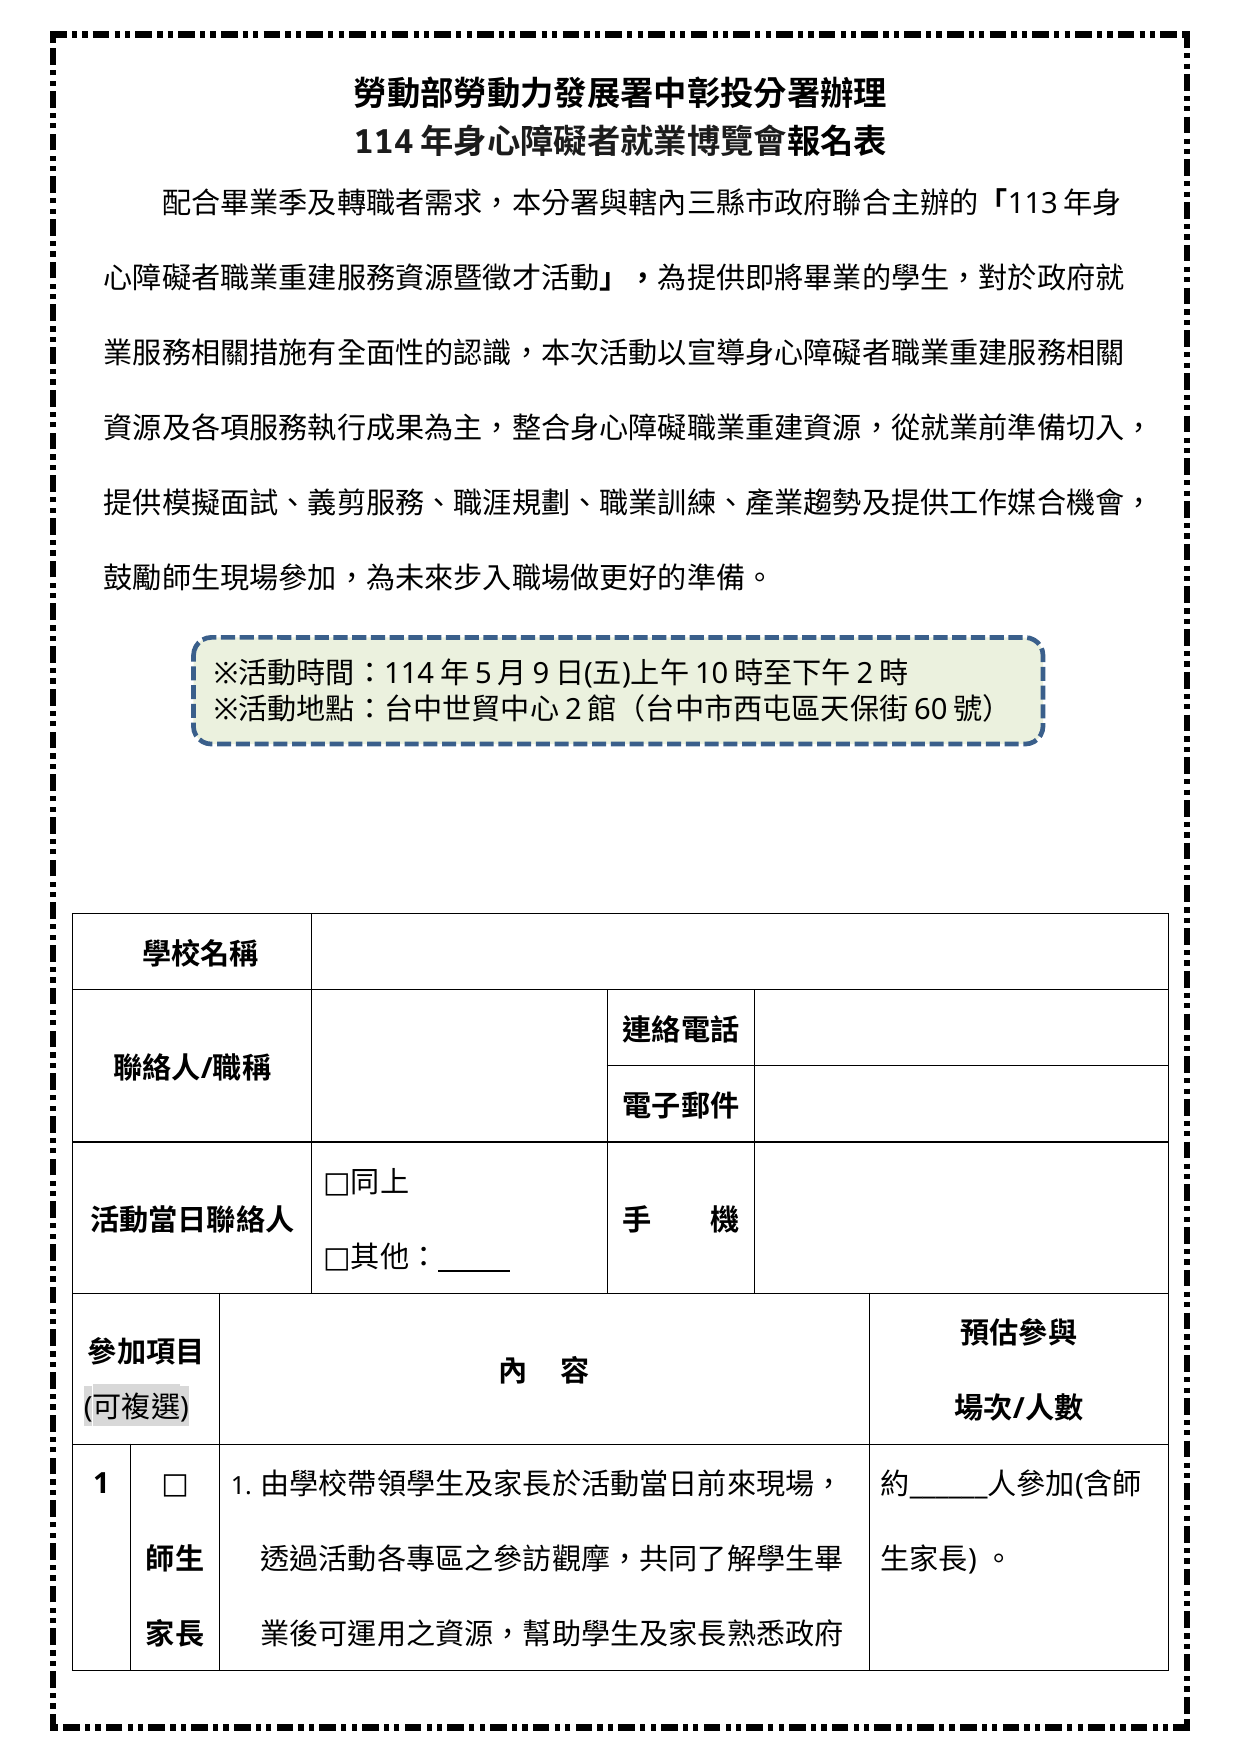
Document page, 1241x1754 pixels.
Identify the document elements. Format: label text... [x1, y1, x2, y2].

table_cell 內 容 [220, 1294, 869, 1443]
table_cell 由學校帶領學生及家長於活動當日前來現場，透過活動各專區之參訪觀摩，共同了解學生畢業後可運用之資源，幫助學生及家長熟悉政府提供之職重資源。 身障生現場可參加設攤廠商徵才應試，並至各專區觀摩體驗。 [220, 1445, 869, 1669]
table_cell 1 [73, 1445, 130, 1669]
table_cell [755, 990, 1168, 1065]
table_cell 聯絡人/職稱 [73, 990, 311, 1141]
text 配合畢業季及轉職者需求，本分署與轄內三縣市政府聯合主辦的「113年身心障礙者職業重建服務資源暨徵才活動」，為提供即將畢業的學生，對於政府就業服務相關措施有全面性的認識，本次活動以宣導身心障礙者職業重建服務相關資源及各項服務執行成果為主，整合身心障礙職業重建資源，從就業前準備切入，提供模擬面試、義剪服務、職涯規劃、職業訓練、產業趨勢及提供工作媒合機會，鼓勵師生現場參加，為未來步入職場做更好的準備。 [103, 163, 1137, 613]
table_cell [755, 1143, 1168, 1292]
table_cell 參加項目 (可複選) [73, 1294, 219, 1443]
table_cell 活動當日聯絡人 [73, 1143, 311, 1292]
table_header [312, 914, 1168, 989]
table_cell □同上 □其他： [312, 1143, 607, 1292]
text ※活動時間：114年5月9日(五)上午10時至下午2時 [214, 655, 1023, 691]
text 勞動部勞動力發展署中彰投分署辦理 [103, 67, 1137, 115]
table_cell 電子郵件 [608, 1066, 754, 1141]
table_cell [755, 1066, 1168, 1141]
table_header 學校名稱 [73, 914, 311, 989]
table_cell 連絡電話 [608, 990, 754, 1065]
table_cell □ 師生家長 [131, 1445, 219, 1669]
text 114年身心障礙者就業博覽會報名表 [103, 115, 1137, 163]
table_cell 手 機 [608, 1143, 754, 1292]
text ※活動地點：台中世貿中心2館（台中市西屯區天保街60號） [214, 691, 1023, 726]
table_cell 約______人參加(含師生家長) 。 [870, 1445, 1168, 1669]
table_cell 預估參與 場次/人數 [870, 1294, 1168, 1443]
table_cell [312, 990, 607, 1141]
